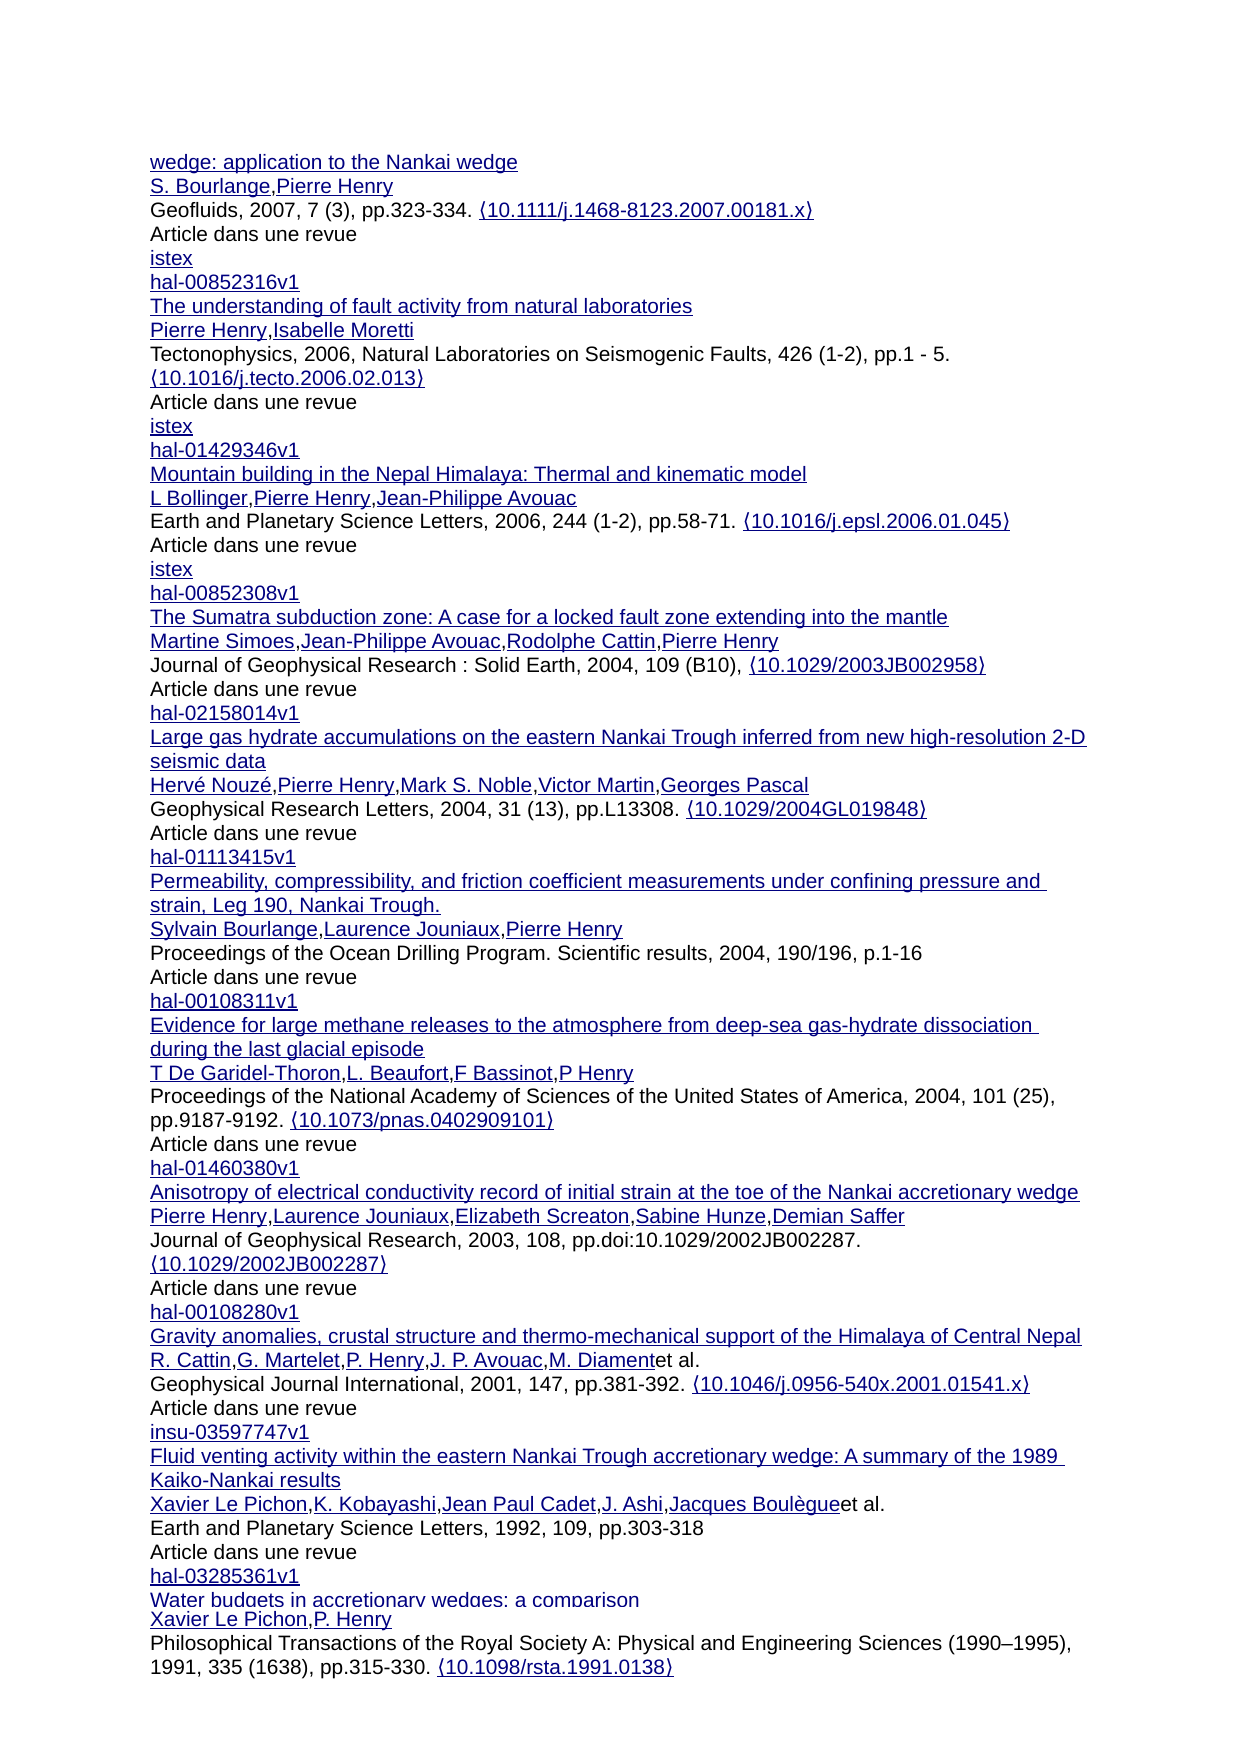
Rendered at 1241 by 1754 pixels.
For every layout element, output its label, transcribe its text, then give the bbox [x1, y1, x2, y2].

table_cell Large gas hydrate accumulations on the eastern Nankai Trough inferred from new high-resolution 2-D seismic data Hervé Nouzé,Pierre Henry,Mark S. Noble,Victor Martin,Georges Pascal Geophysical Research Letters, 2004, 31 (13), pp.L13308. ⟨10.1029/2004GL019848⟩ Article dans une revue hal-01113415v1 [150, 725, 1090, 869]
table_cell Permeability, compressibility, and friction coefficient measurements under confining pressure and strain, Leg 190, Nankai Trough. Sylvain Bourlange,Laurence Jouniaux,Pierre Henry Proceedings of the Ocean Drilling Program. Scientific results, 2004, 190/196, p.1-16 Article dans une revue hal-00108311v1 [150, 869, 1090, 1012]
table_cell The understanding of fault activity from natural laboratories Pierre Henry,Isabelle Moretti Tectonophysics, 2006, Natural Laboratories on Seismogenic Faults, 426 (1-2), pp.1 - 5. ⟨10.1016/j.tecto.2006.02.013⟩ Article dans une revue istex hal-01429346v1 [150, 294, 1090, 461]
table_cell Anisotropy of electrical conductivity record of initial strain at the toe of the Nankai accretionary wedge Pierre Henry,Laurence Jouniaux,Elizabeth Screaton,Sabine Hunze,Demian Saffer Journal of Geophysical Research, 2003, 108, pp.doi:10.1029/2002JB002287. ⟨10.1029/2002JB002287⟩ Article dans une revue hal-00108280v1 [150, 1180, 1090, 1324]
table_cell Fluid venting activity within the eastern Nankai Trough accretionary wedge: A summary of the 1989 Kaiko-Nankai results Xavier Le Pichon,K. Kobayashi,Jean Paul Cadet,J. Ashi,Jacques Boulègueet al. Earth and Planetary Science Letters, 1992, 109, pp.303-318 Article dans une revue hal-03285361v1 [150, 1444, 1090, 1587]
table_cell The Sumatra subduction zone: A case for a locked fault zone extending into the mantle Martine Simoes,Jean-Philippe Avouac,Rodolphe Cattin,Pierre Henry Journal of Geophysical Research : Solid Earth, 2004, 109 (B10), ⟨10.1029/2003JB002958⟩ Article dans une revue hal-02158014v1 [150, 605, 1090, 725]
table_cell Numerical model of fluid pressure solitary wave propagation along the decollement of an accretionary wedge: application to the Nankai wedge S. Bourlange,Pierre Henry Geofluids, 2007, 7 (3), pp.323-334. ⟨10.1111/j.1468-8123.2007.00181.x⟩ Article dans une revue istex hal-00852316v1 [150, 150, 1090, 294]
table_cell Water budgets in accretionary wedges: a comparison Xavier Le Pichon,P. Henry Philosophical Transactions of the Royal Society A: Physical and Engineering Sciences (1990–1995), 1991, 335 (1638), pp.315-330. ⟨10.1098/rsta.1991.0138⟩ [150, 1588, 1090, 1679]
table_cell Gravity anomalies, crustal structure and thermo-mechanical support of the Himalaya of Central Nepal R. Cattin,G. Martelet,P. Henry,J. P. Avouac,M. Diamentet al. Geophysical Journal International, 2001, 147, pp.381-392. ⟨10.1046/j.0956-540x.2001.01541.x⟩ Article dans une revue insu-03597747v1 [150, 1324, 1090, 1444]
table_cell Mountain building in the Nepal Himalaya: Thermal and kinematic model L Bollinger,Pierre Henry,Jean-Philippe Avouac Earth and Planetary Science Letters, 2006, 244 (1-2), pp.58-71. ⟨10.1016/j.epsl.2006.01.045⟩ Article dans une revue istex hal-00852308v1 [150, 461, 1090, 605]
table_cell Evidence for large methane releases to the atmosphere from deep-sea gas-hydrate dissociation during the last glacial episode T De Garidel-Thoron,L. Beaufort,F Bassinot,P Henry Proceedings of the National Academy of Sciences of the United States of America, 2004, 101 (25), pp.9187-9192. ⟨10.1073/pnas.0402909101⟩ Article dans une revue hal-01460380v1 [150, 1013, 1090, 1180]
